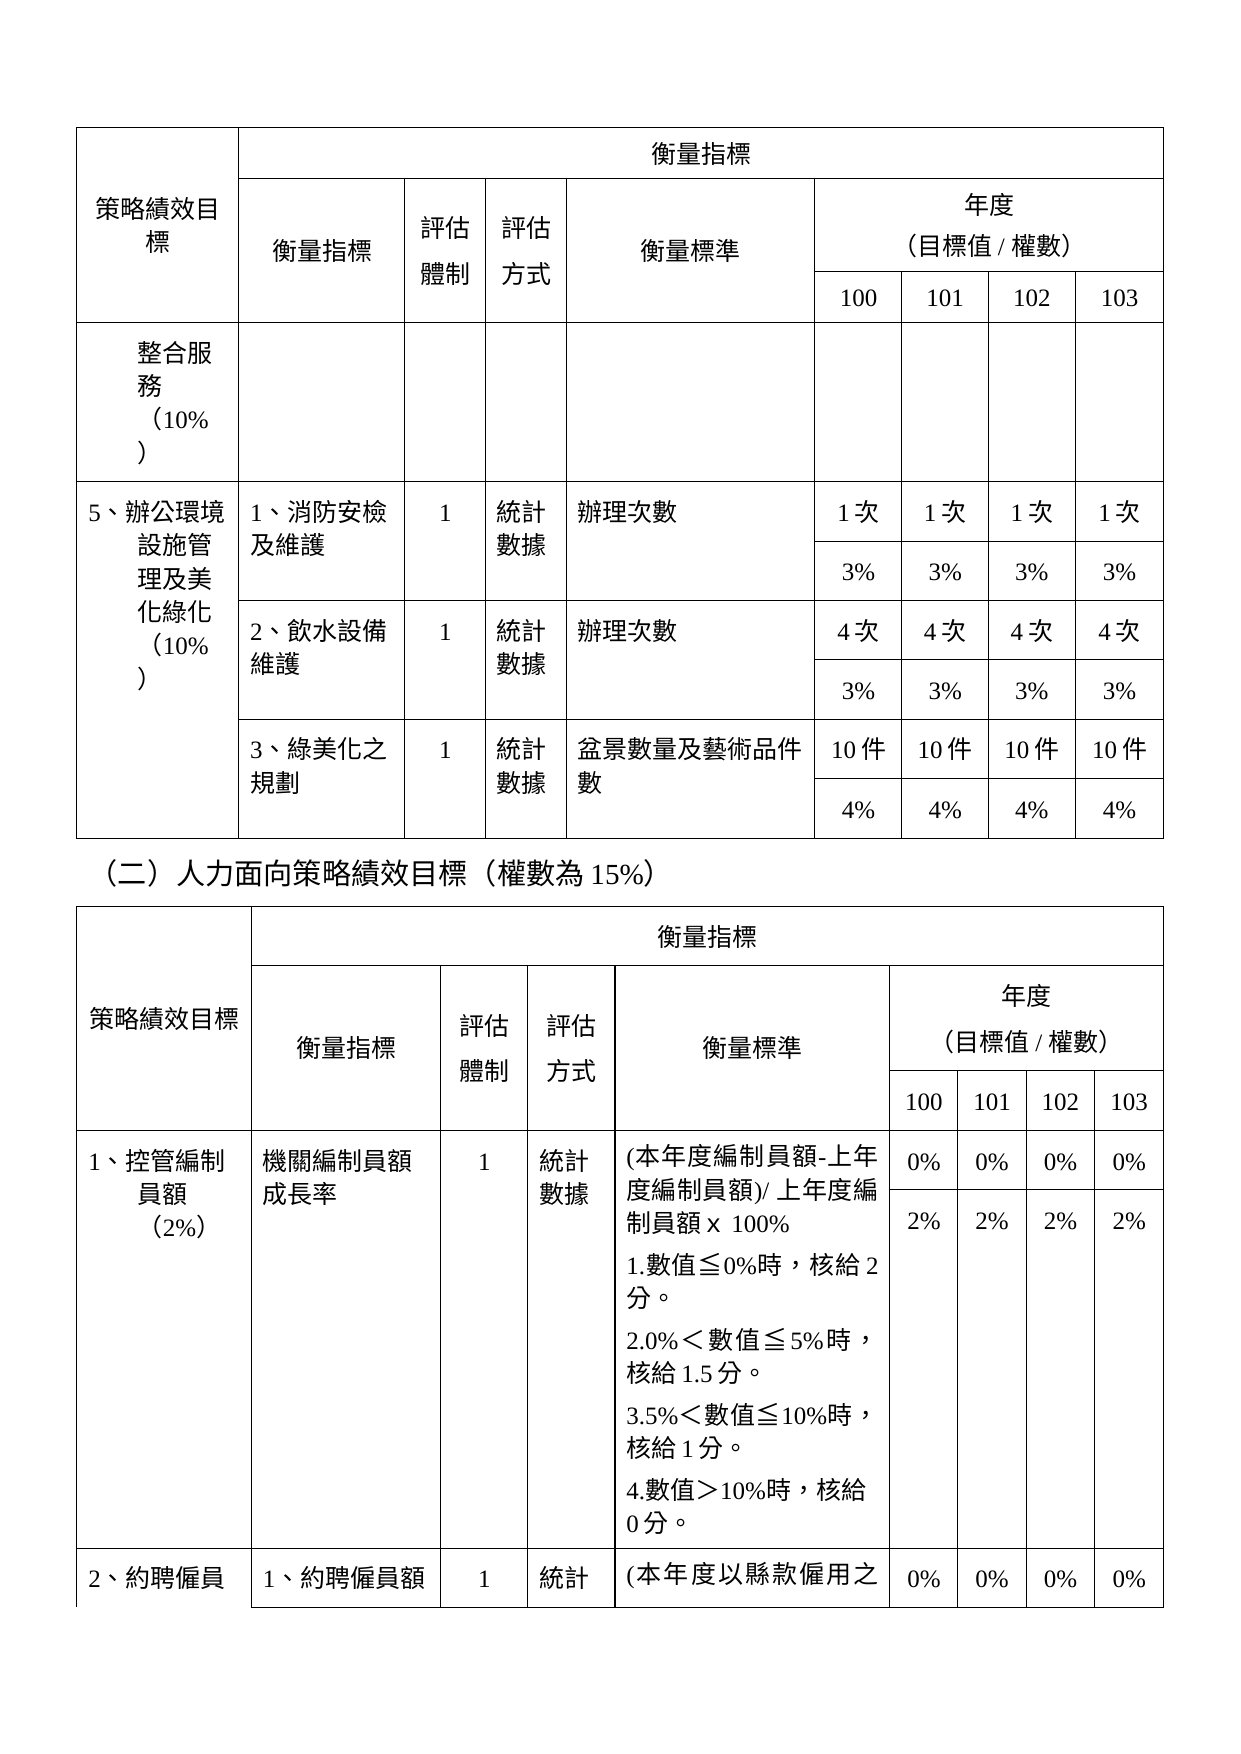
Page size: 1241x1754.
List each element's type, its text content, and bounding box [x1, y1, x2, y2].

table_cell 衡量標準 [616, 966, 889, 1130]
table_cell 統計 [528, 1549, 614, 1607]
table_cell 2、飲水設備維護 [239, 601, 404, 719]
table_cell 4% [902, 779, 988, 837]
table_cell 1次 [902, 482, 988, 541]
table_cell [567, 323, 814, 481]
table_cell 1、消防安檢及維護 [239, 482, 404, 600]
table_cell 1次 [815, 482, 901, 541]
table_cell 統計數據 [486, 601, 566, 719]
table_cell [405, 323, 485, 481]
table_cell 103 [1095, 1071, 1163, 1130]
table_cell 0% [958, 1131, 1026, 1189]
table_cell (本年度編制員額-上年度編制員額)/ 上年度編制員額ｘ100% 1.數值≦0%時，核給2分。 2.0%＜數值≦5%時，核給1.5分。 3.5%＜數值≦10%時，核給1分。 4.數值＞10%時，核給0分。 [616, 1131, 889, 1547]
table_cell 2% [1027, 1190, 1094, 1547]
table_cell [989, 323, 1075, 481]
table_cell 評估 體制 [405, 179, 485, 322]
table_cell 4次 [1076, 601, 1163, 659]
table_cell 統計數據 [528, 1131, 614, 1547]
table_cell 3、綠美化之規劃 [239, 720, 404, 837]
table_cell 統計數據 [486, 720, 566, 837]
table_cell 0% [1027, 1549, 1094, 1607]
table_cell 辦理次數 [567, 482, 814, 600]
table_cell 約聘僱員額及職等嚴格控管（4%） [77, 1549, 251, 1607]
table_cell 4次 [902, 601, 988, 659]
table_header 衡量指標 [239, 128, 1163, 178]
table_cell 控管編制員額（2%） [77, 1131, 251, 1547]
table_cell 2% [958, 1190, 1026, 1547]
table_cell 年度 （目標值 / 權數） [890, 966, 1163, 1070]
table_cell 100 [890, 1071, 957, 1130]
table_cell 1 [405, 482, 485, 600]
table_cell 4% [989, 779, 1075, 837]
table_cell 103 [1076, 272, 1163, 322]
table_cell 評估 體制 [441, 966, 527, 1130]
table_cell 辦理次數 [567, 601, 814, 719]
table_cell 10件 [989, 720, 1075, 778]
table_cell 2% [1095, 1190, 1163, 1547]
table_cell 統計數據 [486, 482, 566, 600]
table_header 策略績效目標 [77, 907, 251, 1130]
table_cell 100 [815, 272, 901, 322]
table_cell 0% [958, 1549, 1026, 1607]
table_cell 盆景數量及藝術品件數 [567, 720, 814, 837]
table_cell 10件 [815, 720, 901, 778]
table_cell 機關編制員額成長率 [252, 1131, 440, 1547]
table_cell 4% [1076, 779, 1163, 837]
table_cell [486, 323, 566, 481]
table_cell 3% [1076, 660, 1163, 719]
table_cell 4次 [815, 601, 901, 659]
table_cell 2% [890, 1190, 957, 1547]
table_cell 3% [902, 660, 988, 719]
table_cell 3% [815, 542, 901, 600]
table_cell 3% [989, 542, 1075, 600]
table_cell 1次 [1076, 482, 1163, 541]
table_cell 評估 方式 [528, 966, 614, 1130]
table_cell 整合服務（10%） [77, 323, 238, 481]
table_cell 衡量標準 [567, 179, 814, 322]
table_header 策略績效目標 [77, 128, 238, 322]
table_cell [1076, 323, 1163, 481]
table_cell 102 [1027, 1071, 1094, 1130]
table_cell 1、約聘僱員額 [252, 1549, 440, 1607]
table_cell (本年度以縣款僱用之 [616, 1549, 889, 1607]
table_cell 0% [1095, 1131, 1163, 1189]
table_cell 年度 （目標值 / 權數） [815, 179, 1163, 271]
table_cell 101 [902, 272, 988, 322]
table_cell [815, 323, 901, 481]
table_cell 0% [890, 1549, 957, 1607]
table_cell 1 [441, 1131, 527, 1547]
table_cell 4% [815, 779, 901, 837]
table_cell 辦公環境設施管理及美化綠化（10%） [77, 482, 238, 837]
table_cell 4次 [989, 601, 1075, 659]
table_cell 101 [958, 1071, 1026, 1130]
table_cell 0% [1027, 1131, 1094, 1189]
table_cell 10件 [902, 720, 988, 778]
table_cell [239, 323, 404, 481]
table_cell 衡量指標 [252, 966, 440, 1130]
table_cell [902, 323, 988, 481]
table_cell 0% [1095, 1549, 1163, 1607]
table_cell 0% [890, 1131, 957, 1189]
table_cell 3% [815, 660, 901, 719]
table_cell 1 [405, 720, 485, 837]
table_cell 1 [441, 1549, 527, 1607]
table_cell 評估 方式 [486, 179, 566, 322]
table_cell 3% [1076, 542, 1163, 600]
text （二）人力面向策略績效目標（權數為15%） [88, 851, 1152, 893]
table_cell 3% [902, 542, 988, 600]
table_cell 102 [989, 272, 1075, 322]
table_cell 1 [405, 601, 485, 719]
table_cell 1次 [989, 482, 1075, 541]
table_cell 3% [989, 660, 1075, 719]
table_cell 10件 [1076, 720, 1163, 778]
table_header 衡量指標 [252, 907, 1163, 965]
table_cell 衡量指標 [239, 179, 404, 322]
